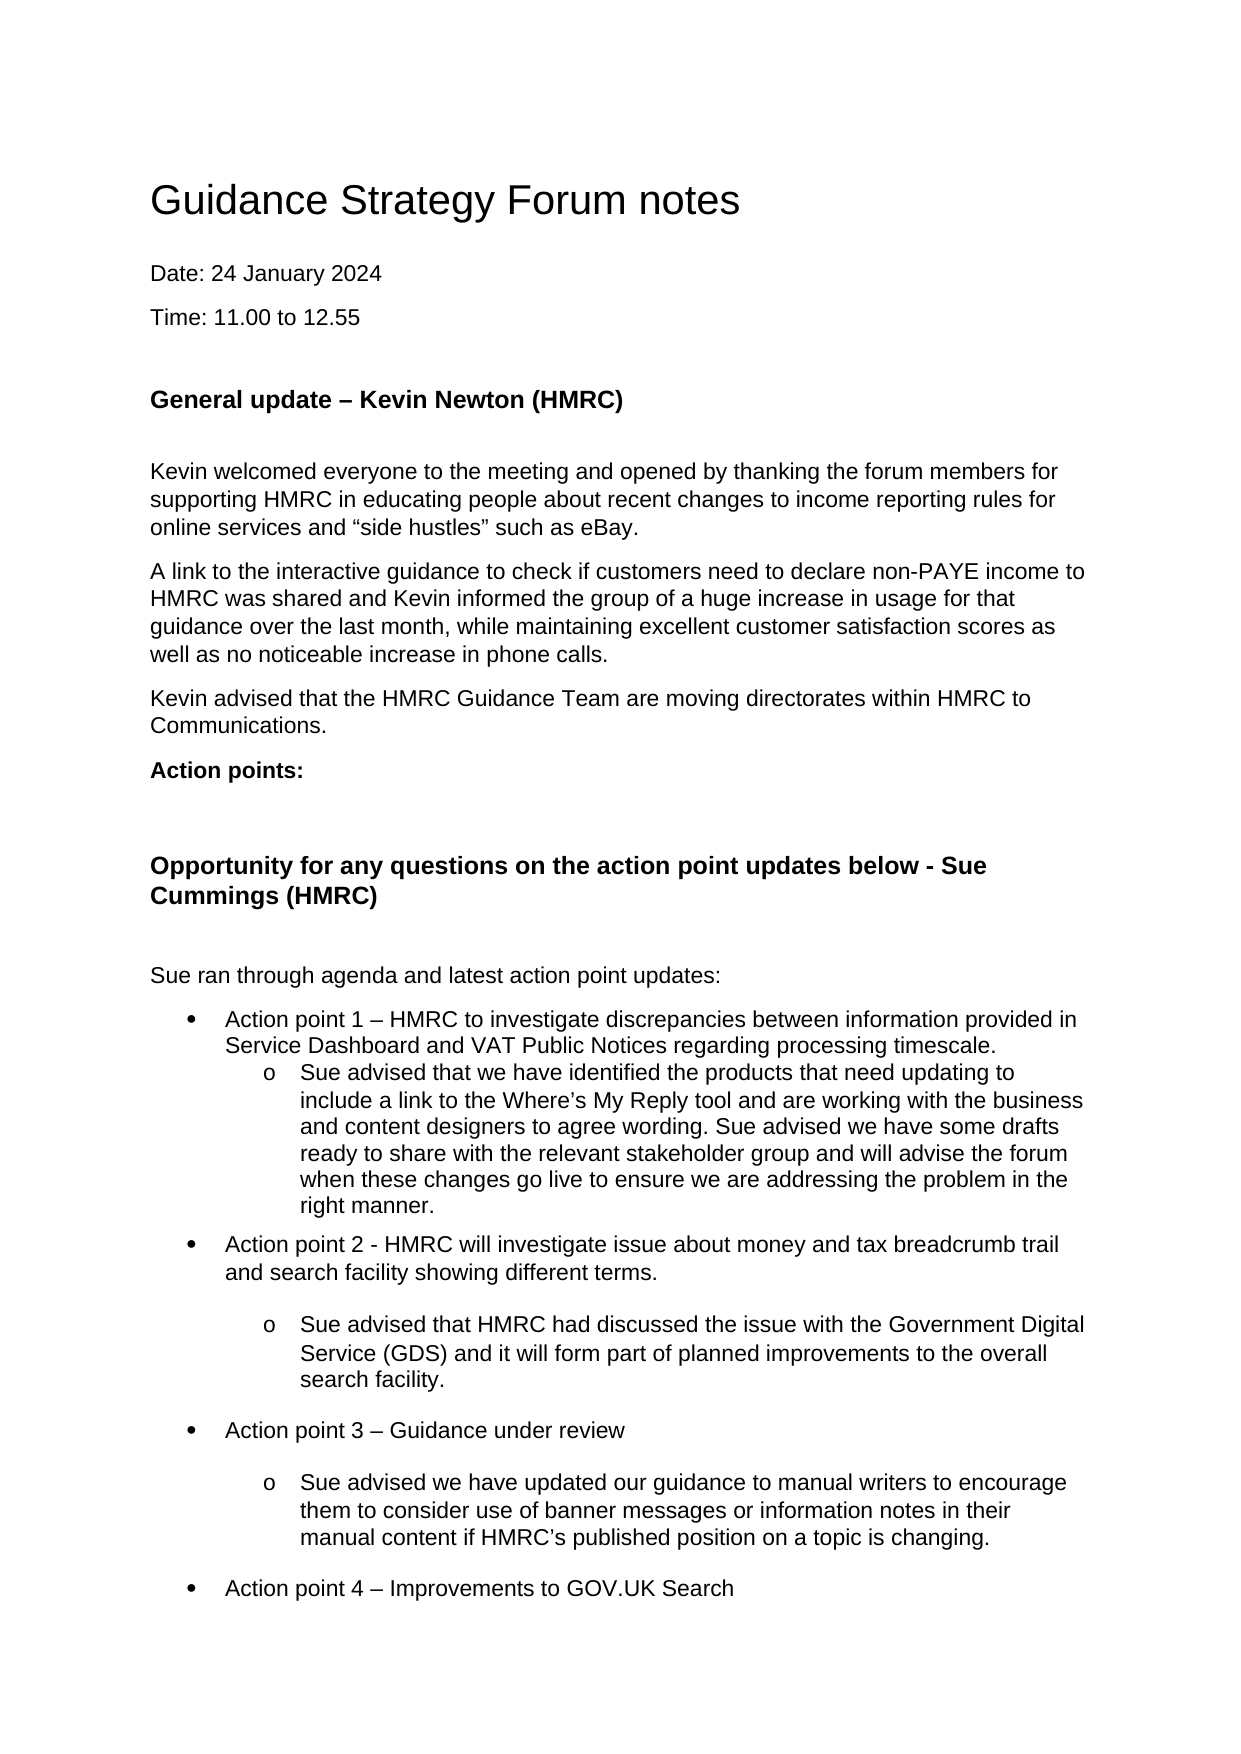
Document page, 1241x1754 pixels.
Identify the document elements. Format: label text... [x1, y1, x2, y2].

list Sue advised that HMRC had discussed the issue with the Government Digital Service (GDS) and it will form part of planned improvements to the overall search facility. [262, 1311, 1090, 1392]
list Action point 2 - HMRC will investigate issue about money and tax breadcrumb trail and search facility showing different terms. [187, 1231, 1090, 1285]
text Date: 24 January 2024 [150, 259, 1090, 286]
list Sue advised we have updated our guidance to manual writers to encourage them to consider use of banner messages or information notes in their manual content if HMRC’s published position on a topic is changing. [262, 1469, 1090, 1550]
text Action points: [150, 757, 1090, 783]
text Sue ran through agenda and latest action point updates: [150, 962, 1090, 988]
text Kevin advised that the HMRC Guidance Team are moving directorates within HMRC to Communications. [150, 685, 1090, 739]
list Action point 3 – Guidance under review [187, 1417, 1090, 1444]
list Sue advised that we have identified the products that need updating to include a link to the Where’s My Reply tool and are working with the business and content designers to agree wording. Sue advised we have some drafts ready to share with the relevant stakeholder group and will advise the forum when these changes go live to ensure we are addressing the problem in the right manner. [262, 1058, 1090, 1219]
list Action point 4 – Improvements to GOV.UK Search [187, 1575, 1090, 1601]
subtitle Guidance Strategy Forum notes [150, 175, 1090, 223]
text A link to the interactive guidance to check if customers need to declare non-PAYE income to HMRC was shared and Kevin informed the group of a huge increase in usage for that guidance over the last month, while maintaining excellent customer satisfaction scores as well as no noticeable increase in phone calls. [150, 558, 1090, 667]
text Time: 11.00 to 12.55 [150, 304, 1090, 330]
list Action point 1 – HMRC to investigate discrepancies between information provided in Service Dashboard and VAT Public Notices regarding processing timescale. [187, 1006, 1090, 1058]
subtitle Opportunity for any questions on the action point updates below - Sue Cummings (HMRC) [150, 851, 1090, 910]
text Kevin welcomed everyone to the meeting and opened by thanking the forum members for supporting HMRC in educating people about recent changes to income reporting rules for online services and “side hustles” such as eBay. [150, 458, 1090, 540]
subtitle General update – Kevin Newton (HMRC) [150, 385, 1090, 414]
